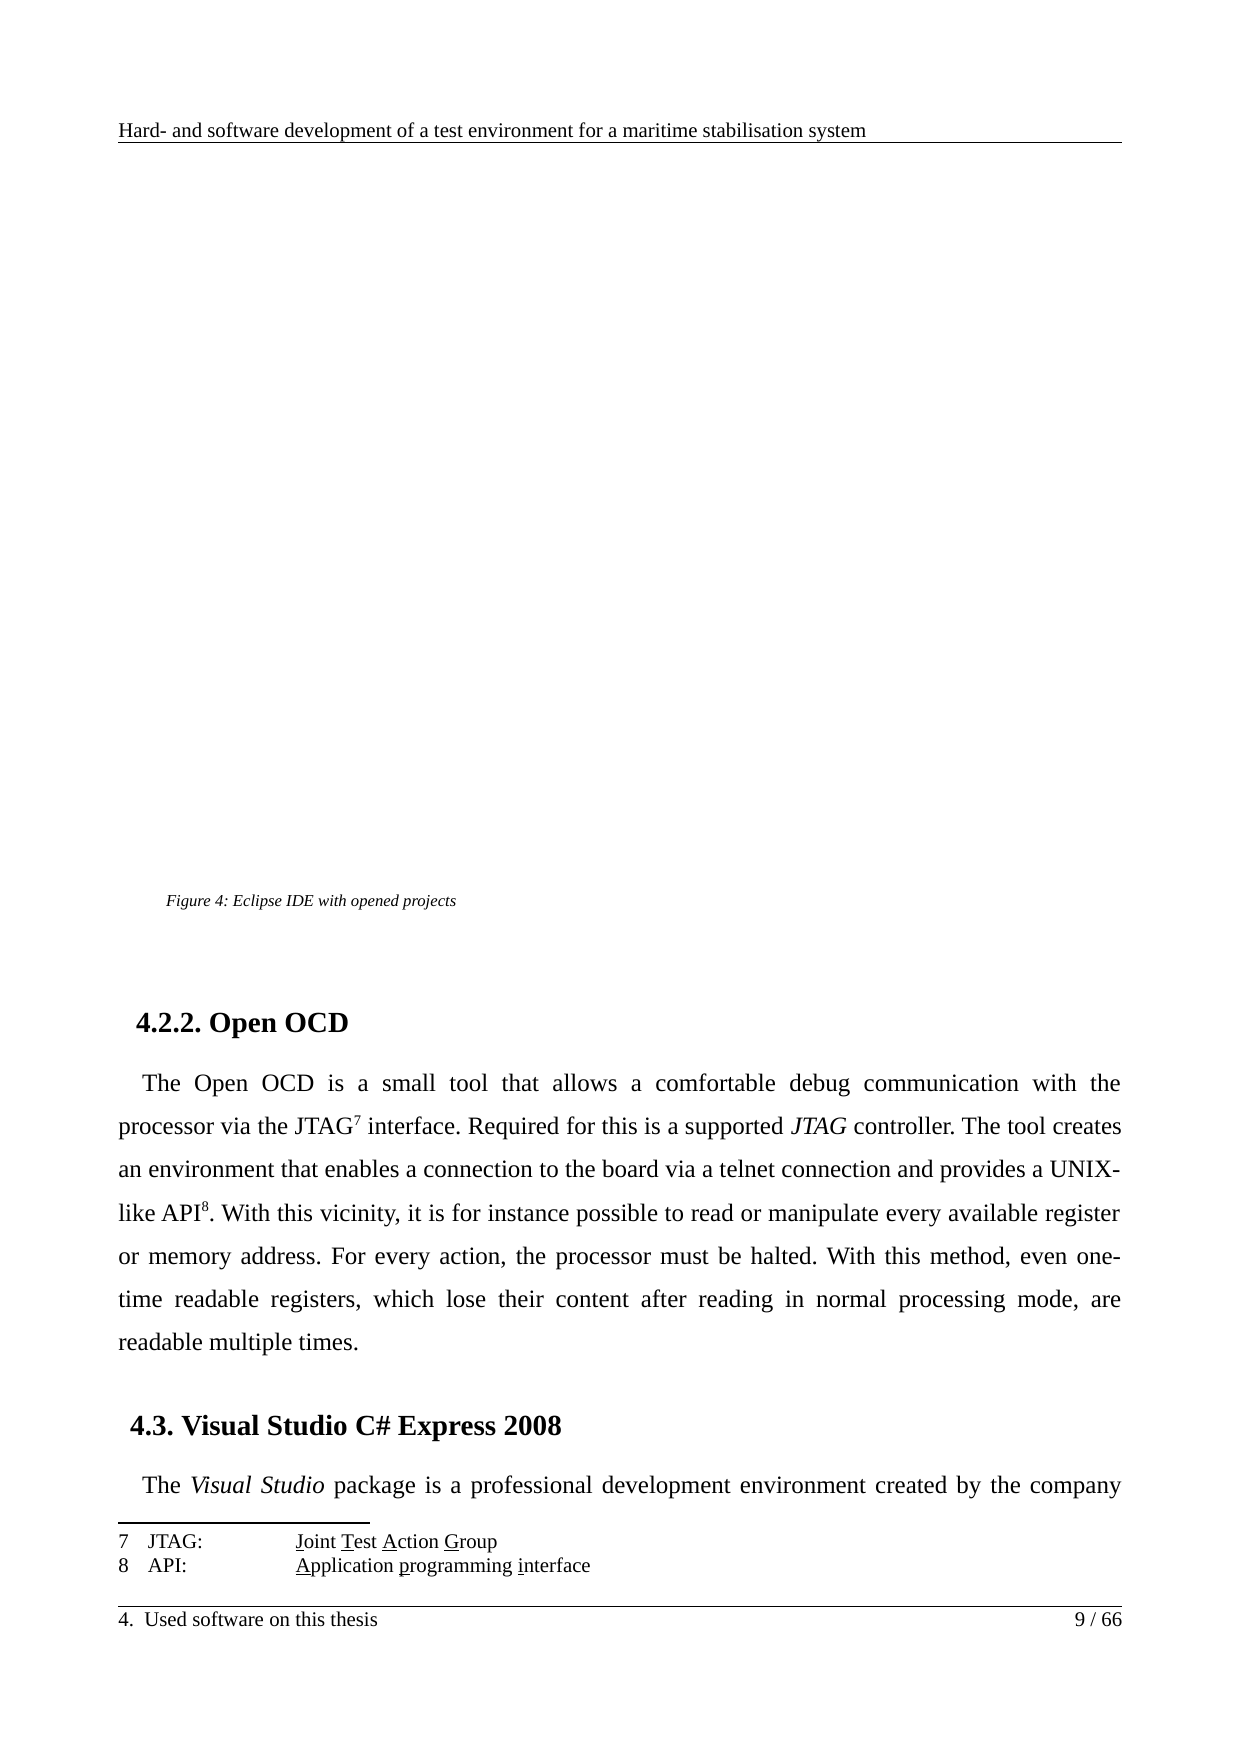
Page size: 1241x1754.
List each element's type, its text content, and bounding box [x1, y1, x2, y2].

subtitle Open OCD [118, 1005, 1122, 1039]
text The Open OCD is a small tool that allows a comfortable debug communication with the processor via the JTAG interface. Required for this is a supported JTAG controller. The tool creates an environment that enables a connection to the board via a telnet connection and provides a UNIX-like API. With this vicinity, it is for instance possible to read or manipulate every available register or memory address. For every action, the processor must be halted. With this method, even one-time readable registers, which lose their content after reading in normal processing mode, are readable multiple times. [118, 1068, 1122, 1356]
subtitle Visual Studio C# Express 2008 [118, 1408, 1122, 1441]
text The Visual Studio package is a professional development environment created by the company [118, 1470, 1122, 1499]
text Figure 4: Eclipse IDE with opened projects [166, 189, 1074, 910]
text JTAG: Joint Test Action Group [118, 1529, 1122, 1553]
text API: Application programming interface [118, 1553, 1122, 1577]
